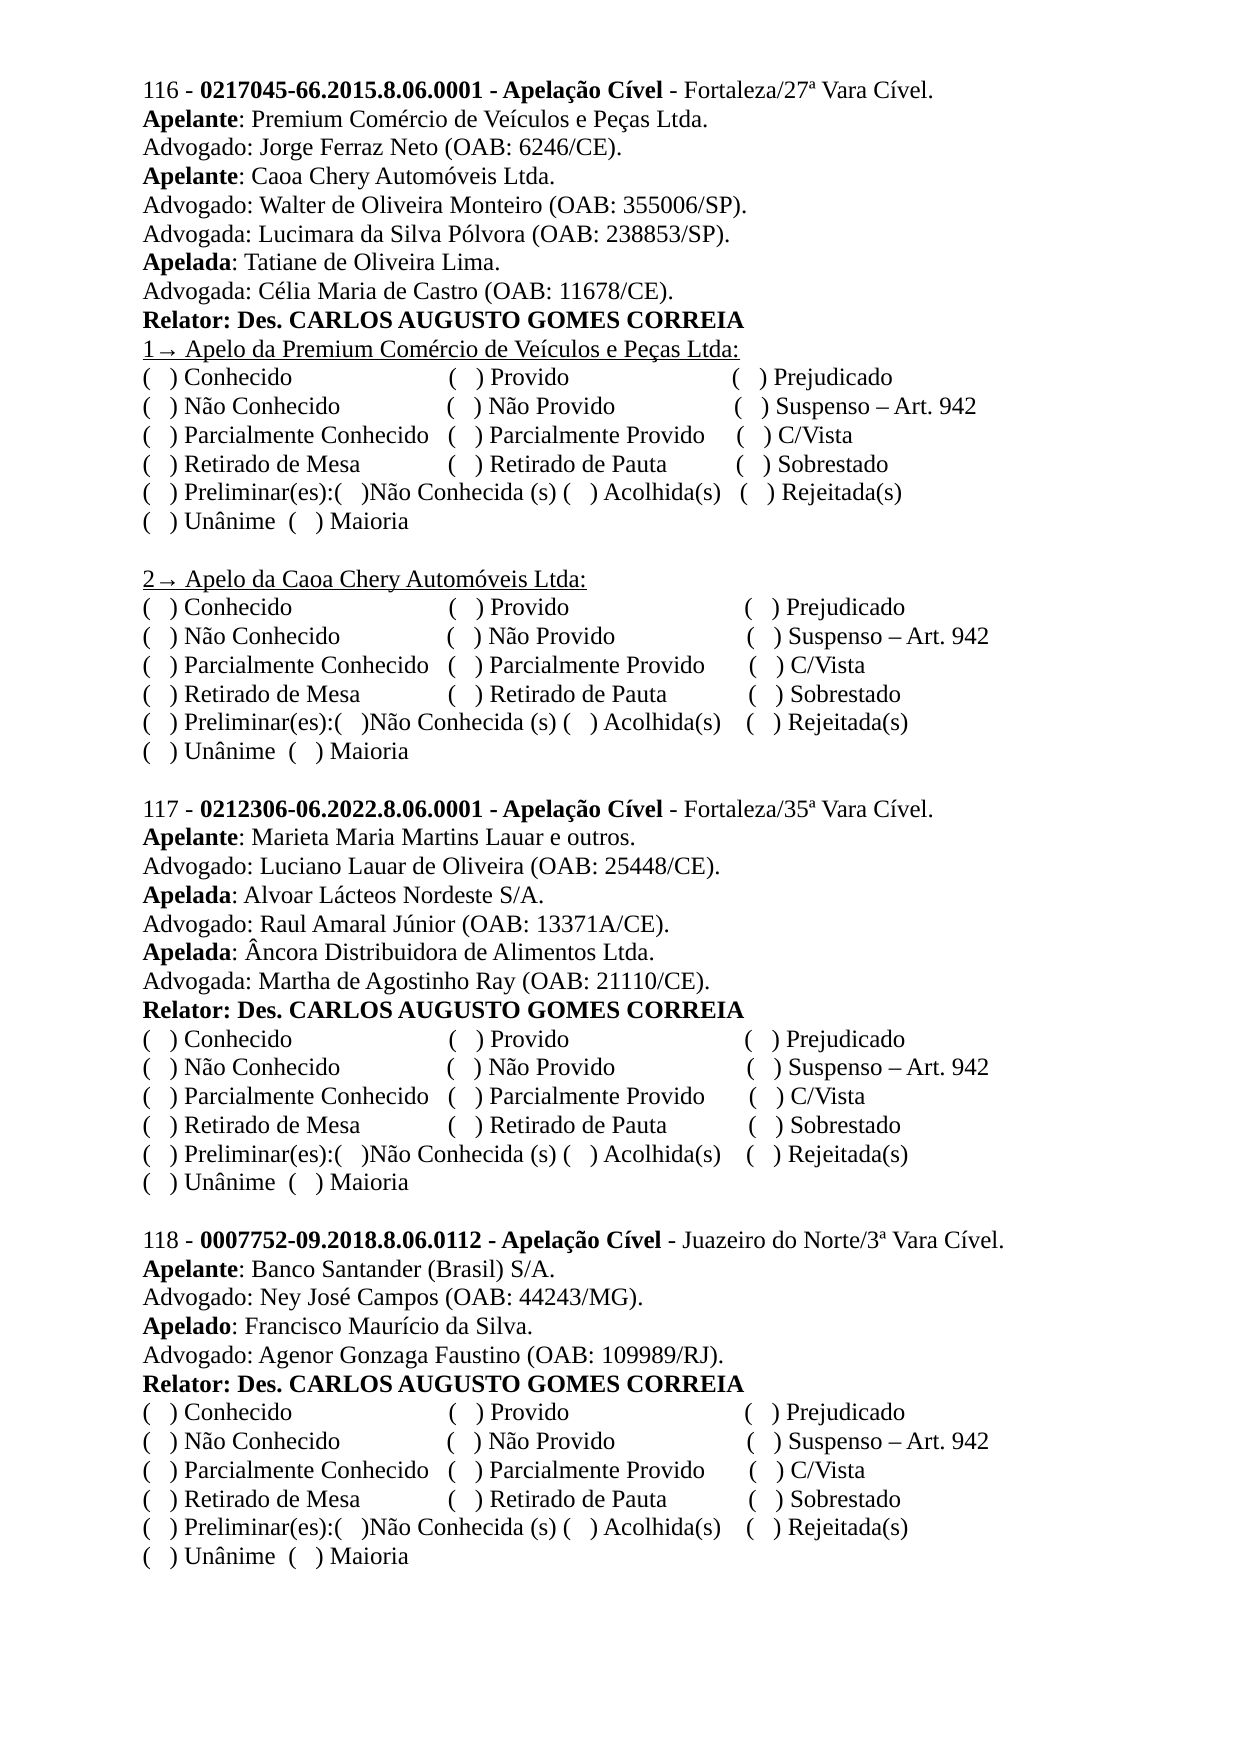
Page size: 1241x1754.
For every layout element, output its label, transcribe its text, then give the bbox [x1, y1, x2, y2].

text ( ) Conhecido ( ) Provido ( ) Prejudicado [142, 1397, 1141, 1426]
text ( ) Não Conhecido ( ) Não Provido ( ) Suspenso – Art. 942 [142, 621, 1158, 650]
text Apelada: Âncora Distribuidora de Alimentos Ltda. [142, 937, 1141, 966]
text ( ) Conhecido ( ) Provido ( ) Prejudicado [142, 362, 1141, 391]
text ( ) Não Conhecido ( ) Não Provido ( ) Suspenso – Art. 942 [142, 1426, 1158, 1455]
text Apelado: Francisco Maurício da Silva. [142, 1311, 1141, 1340]
text Advogada: Célia Maria de Castro (OAB: 11678/CE). [142, 276, 1141, 305]
text ( ) Conhecido ( ) Provido ( ) Prejudicado [142, 1024, 1141, 1052]
text Advogado: Agenor Gonzaga Faustino (OAB: 109989/RJ). [142, 1340, 1141, 1369]
text Advogada: Lucimara da Silva Pólvora (OAB: 238853/SP). [142, 219, 1141, 247]
text ( ) Retirado de Mesa ( ) Retirado de Pauta ( ) Sobrestado [142, 1484, 1158, 1512]
text Apelante: Marieta Maria Martins Lauar e outros. [142, 822, 1141, 851]
text Relator: Des. CARLOS AUGUSTO GOMES CORREIA [142, 995, 1141, 1024]
text ( ) Unânime ( ) Maioria [142, 506, 1158, 535]
text ( ) Parcialmente Conhecido ( ) Parcialmente Provido ( ) C/Vista [142, 1455, 1158, 1484]
text ( ) Retirado de Mesa ( ) Retirado de Pauta ( ) Sobrestado [142, 449, 1158, 477]
text Advogado: Walter de Oliveira Monteiro (OAB: 355006/SP). [142, 190, 1141, 219]
text ( ) Retirado de Mesa ( ) Retirado de Pauta ( ) Sobrestado [142, 1110, 1158, 1139]
text ( ) Conhecido ( ) Provido ( ) Prejudicado [142, 592, 1141, 621]
text ( ) Preliminar(es):( )Não Conhecida (s) ( ) Acolhida(s) ( ) Rejeitada(s) [142, 1512, 1158, 1541]
text Apelada: Alvoar Lácteos Nordeste S/A. [142, 880, 1141, 909]
text ( ) Preliminar(es):( )Não Conhecida (s) ( ) Acolhida(s) ( ) Rejeitada(s) [142, 1139, 1158, 1167]
text Apelante: Banco Santander (Brasil) S/A. [142, 1254, 1141, 1282]
text 118 - 0007752-09.2018.8.06.0112 - Apelação Cível - Juazeiro do Norte/3ª Vara Cível. [142, 1225, 1141, 1254]
text ( ) Unânime ( ) Maioria [142, 736, 1158, 765]
text ( ) Unânime ( ) Maioria [142, 1541, 1158, 1570]
text 2→ Apelo da Caoa Chery Automóveis Ltda: [142, 564, 1141, 592]
text Relator: Des. CARLOS AUGUSTO GOMES CORREIA [142, 1369, 1141, 1397]
text ( ) Parcialmente Conhecido ( ) Parcialmente Provido ( ) C/Vista [142, 1081, 1158, 1110]
text Advogado: Raul Amaral Júnior (OAB: 13371A/CE). [142, 909, 1141, 937]
text ( ) Unânime ( ) Maioria [142, 1167, 1158, 1196]
text Advogado: Jorge Ferraz Neto (OAB: 6246/CE). [142, 132, 1141, 161]
text 116 - 0217045-66.2015.8.06.0001 - Apelação Cível - Fortaleza/27ª Vara Cível. [142, 75, 1141, 104]
text ( ) Retirado de Mesa ( ) Retirado de Pauta ( ) Sobrestado [142, 679, 1158, 707]
text 117 - 0212306-06.2022.8.06.0001 - Apelação Cível - Fortaleza/35ª Vara Cível. [142, 794, 1141, 822]
text Apelada: Tatiane de Oliveira Lima. [142, 247, 1141, 276]
text Advogado: Luciano Lauar de Oliveira (OAB: 25448/CE). [142, 851, 1141, 880]
text 1→ Apelo da Premium Comércio de Veículos e Peças Ltda: [142, 334, 1141, 362]
text ( ) Não Conhecido ( ) Não Provido ( ) Suspenso – Art. 942 [142, 391, 1158, 420]
text Advogado: Ney José Campos (OAB: 44243/MG). [142, 1282, 1141, 1311]
text ( ) Parcialmente Conhecido ( ) Parcialmente Provido ( ) C/Vista [142, 420, 1158, 449]
text Apelante: Caoa Chery Automóveis Ltda. [142, 161, 1141, 190]
text Apelante: Premium Comércio de Veículos e Peças Ltda. [142, 104, 1141, 132]
text ( ) Não Conhecido ( ) Não Provido ( ) Suspenso – Art. 942 [142, 1052, 1158, 1081]
text Relator: Des. CARLOS AUGUSTO GOMES CORREIA [142, 305, 1141, 334]
text ( ) Parcialmente Conhecido ( ) Parcialmente Provido ( ) C/Vista [142, 650, 1158, 679]
text Advogada: Martha de Agostinho Ray (OAB: 21110/CE). [142, 966, 1141, 995]
text ( ) Preliminar(es):( )Não Conhecida (s) ( ) Acolhida(s) ( ) Rejeitada(s) [142, 477, 1158, 506]
text ( ) Preliminar(es):( )Não Conhecida (s) ( ) Acolhida(s) ( ) Rejeitada(s) [142, 707, 1158, 736]
